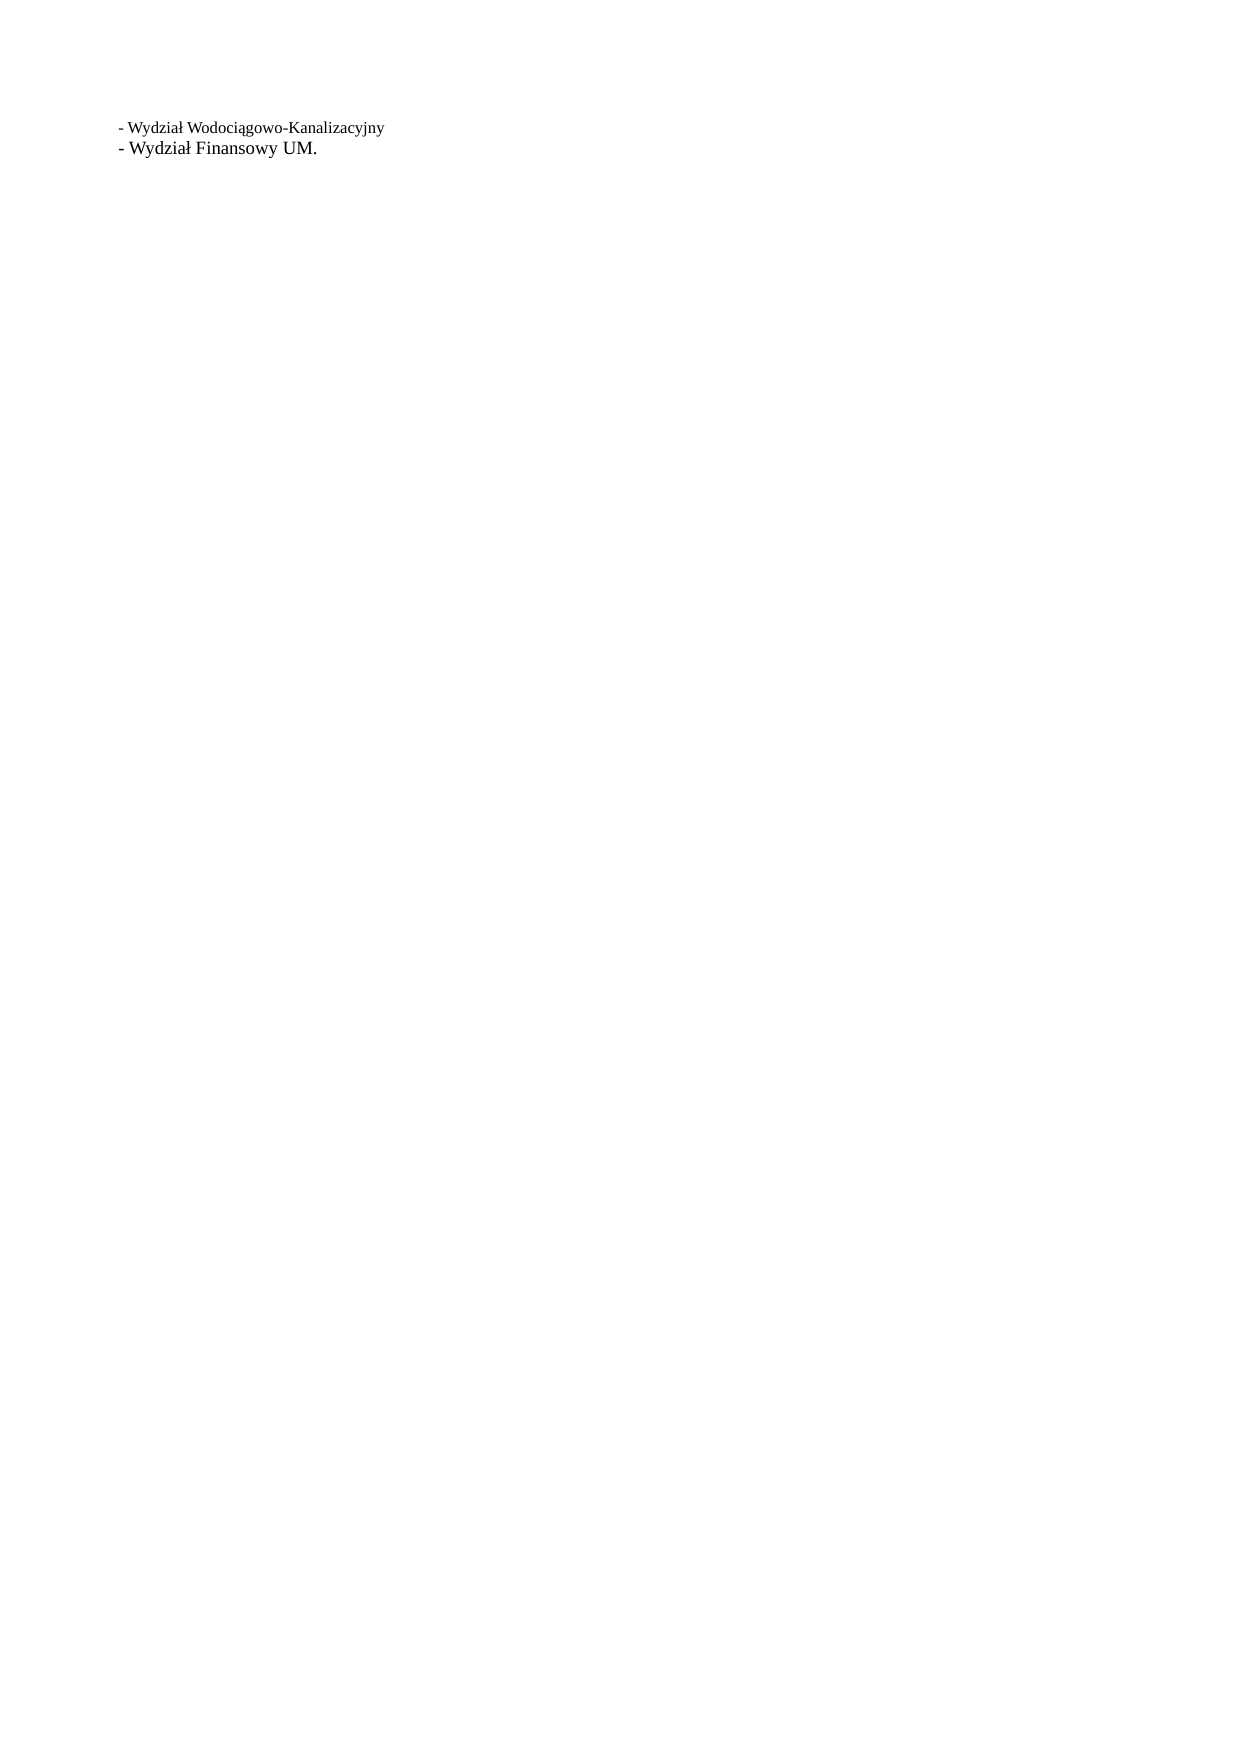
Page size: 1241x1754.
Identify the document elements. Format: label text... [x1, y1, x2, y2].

text - Wydział Finansowy UM. [118, 137, 1122, 159]
text - Wydział Wodociągowo-Kanalizacyjny [118, 118, 1122, 137]
